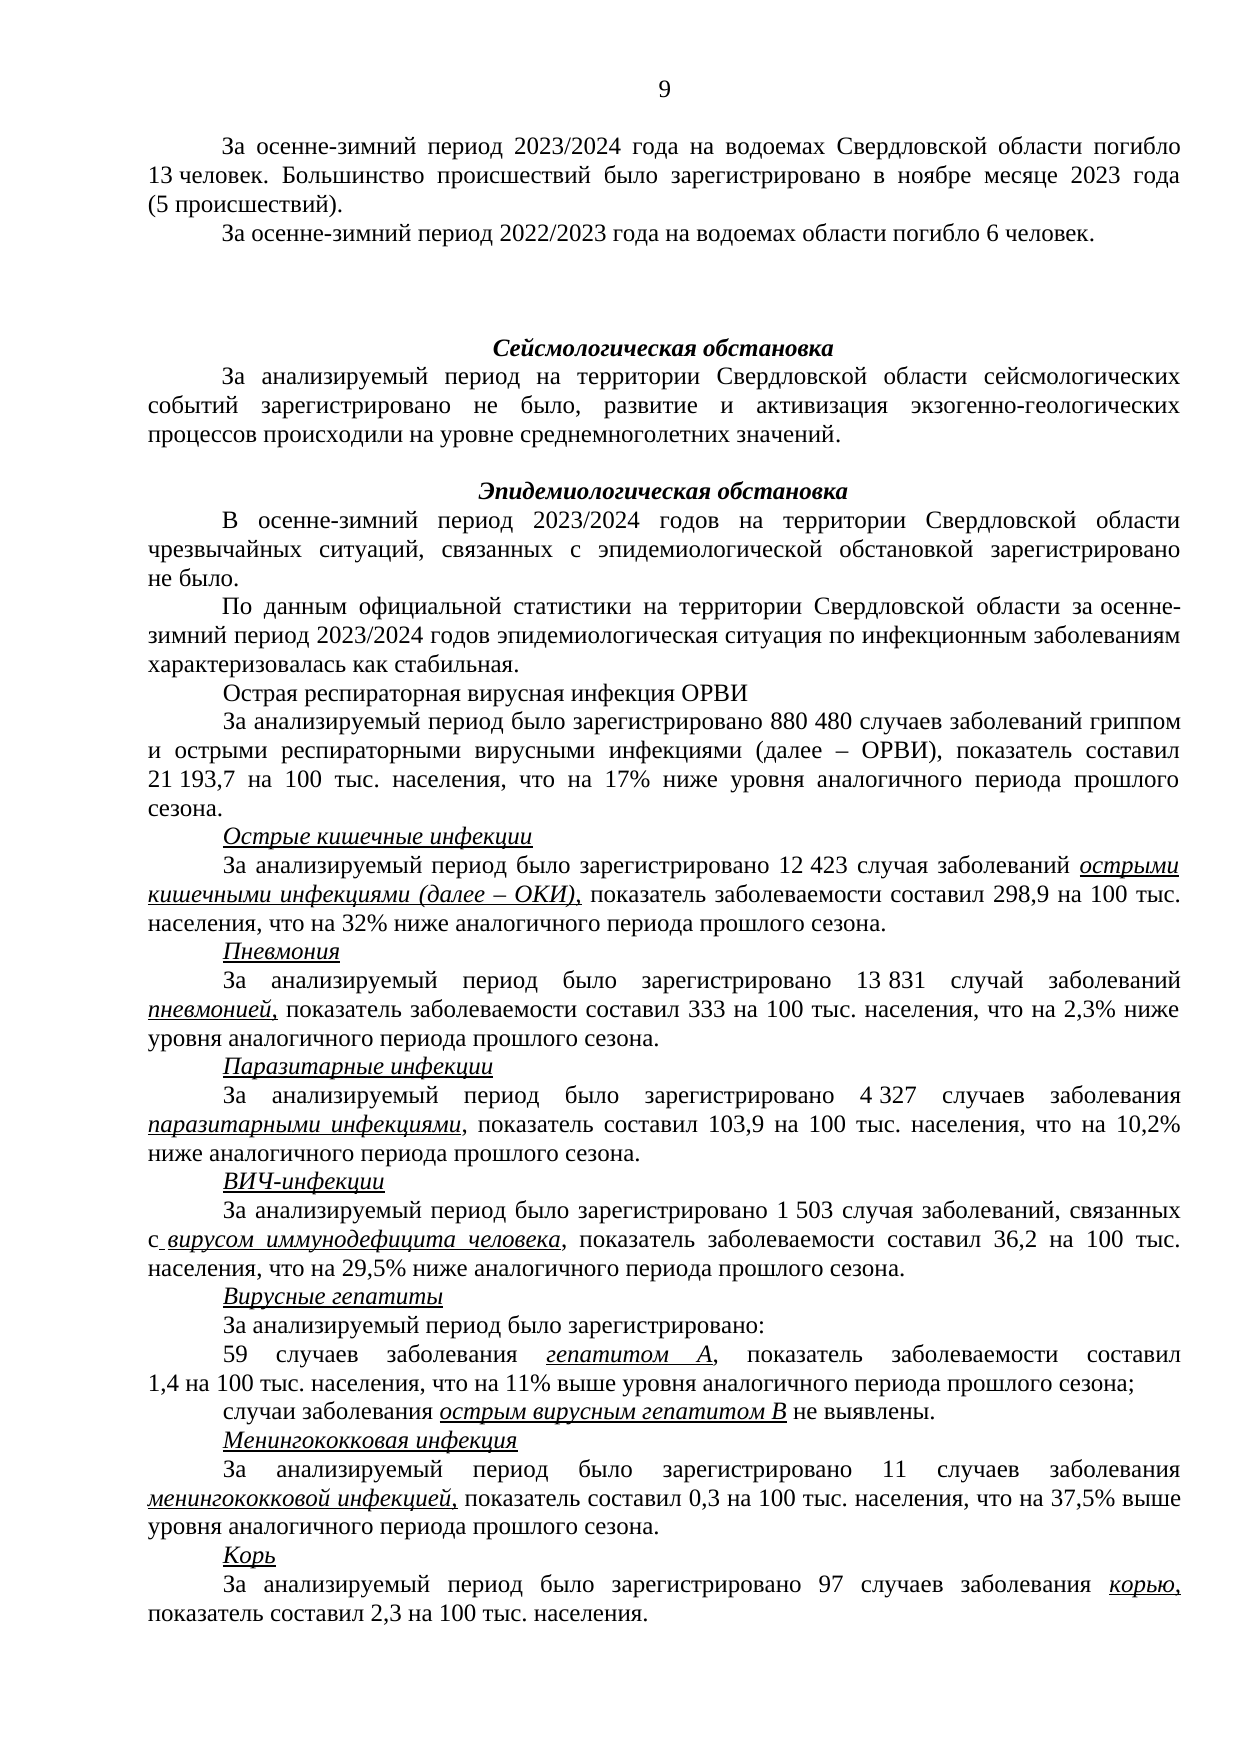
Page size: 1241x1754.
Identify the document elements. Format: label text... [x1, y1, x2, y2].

text За анализируемый период было зарегистрировано: [148, 1310, 1181, 1339]
text ВИЧ-инфекции [148, 1166, 1181, 1195]
text Пневмония [148, 936, 1181, 965]
text Менингококковая инфекция [148, 1425, 1181, 1454]
text По данным официальной статистики на территории Свердловской области за осенне-зимний период 2023/2024 годов эпидемиологическая ситуация по инфекционным заболеваниям характеризовалась как стабильная. [148, 591, 1181, 678]
text Паразитарные инфекции [148, 1051, 1181, 1080]
text За анализируемый период было зарегистрировано 1 503 случая заболеваний, связанных с вирусом иммунодефицита человека, показатель заболеваемости составил 36,2 на 100 тыс. населения, что на 29,5% ниже аналогичного периода прошлого сезона. [148, 1195, 1181, 1281]
text Сейсмологическая обстановка [148, 333, 1181, 361]
text За анализируемый период было зарегистрировано 11 случаев заболевания менингококковой инфекцией, показатель составил 0,3 на 100 тыс. населения, что на 37,5% выше уровня аналогичного периода прошлого сезона. [148, 1454, 1181, 1540]
text За осенне-зимний период 2023/2024 года на водоемах Свердловской области погибло 13 человек. Большинство происшествий было зарегистрировано в ноябре месяце 2023 года (5 происшествий). [148, 131, 1181, 218]
text За анализируемый период было зарегистрировано 12 423 случая заболеваний острыми кишечными инфекциями (далее – ОКИ), показатель заболеваемости составил 298,9 на 100 тыс. населения, что на 32% ниже аналогичного периода прошлого сезона. [148, 850, 1181, 936]
text За осенне-зимний период 2022/2023 года на водоемах области погибло 6 человек. [148, 218, 1181, 246]
text случаи заболевания острым вирусным гепатитом В не выявлены. [148, 1396, 1181, 1425]
text За анализируемый период было зарегистрировано 13 831 случай заболеваний пневмонией, показатель заболеваемости составил 333 на 100 тыс. населения, что на 2,3% ниже уровня аналогичного периода прошлого сезона. [148, 965, 1181, 1051]
text В осенне-зимний период 2023/2024 годов на территории Свердловской области чрезвычайных ситуаций, связанных с эпидемиологической обстановкой зарегистрировано не было. [148, 505, 1181, 591]
text За анализируемый период было зарегистрировано 97 случаев заболевания корью, показатель составил 2,3 на 100 тыс. населения. [148, 1569, 1181, 1626]
text За анализируемый период на территории Свердловской области сейсмологических событий зарегистрировано не было, развитие и активизация экзогенно-геологических процессов происходили на уровне среднемноголетних значений. [148, 361, 1181, 448]
text Острая респираторная вирусная инфекция ОРВИ [148, 678, 1181, 706]
text За анализируемый период было зарегистрировано 880 480 случаев заболеваний гриппом и острыми респираторными вирусными инфекциями (далее – ОРВИ), показатель составил 21 193,7 на 100 тыс. населения, что на 17% ниже уровня аналогичного периода прошлого сезона. [148, 706, 1181, 821]
text Корь [148, 1540, 1181, 1569]
text 59 случаев заболевания гепатитом А, показатель заболеваемости составил 1,4 на 100 тыс. населения, что на 11% выше уровня аналогичного периода прошлого сезона; [148, 1339, 1181, 1396]
text Эпидемиологическая обстановка [148, 476, 1181, 505]
text За анализируемый период было зарегистрировано 4 327 случаев заболевания паразитарными инфекциями, показатель составил 103,9 на 100 тыс. населения, что на 10,2% ниже аналогичного периода прошлого сезона. [148, 1080, 1181, 1166]
text Вирусные гепатиты [148, 1281, 1181, 1310]
text Острые кишечные инфекции [148, 821, 1181, 850]
